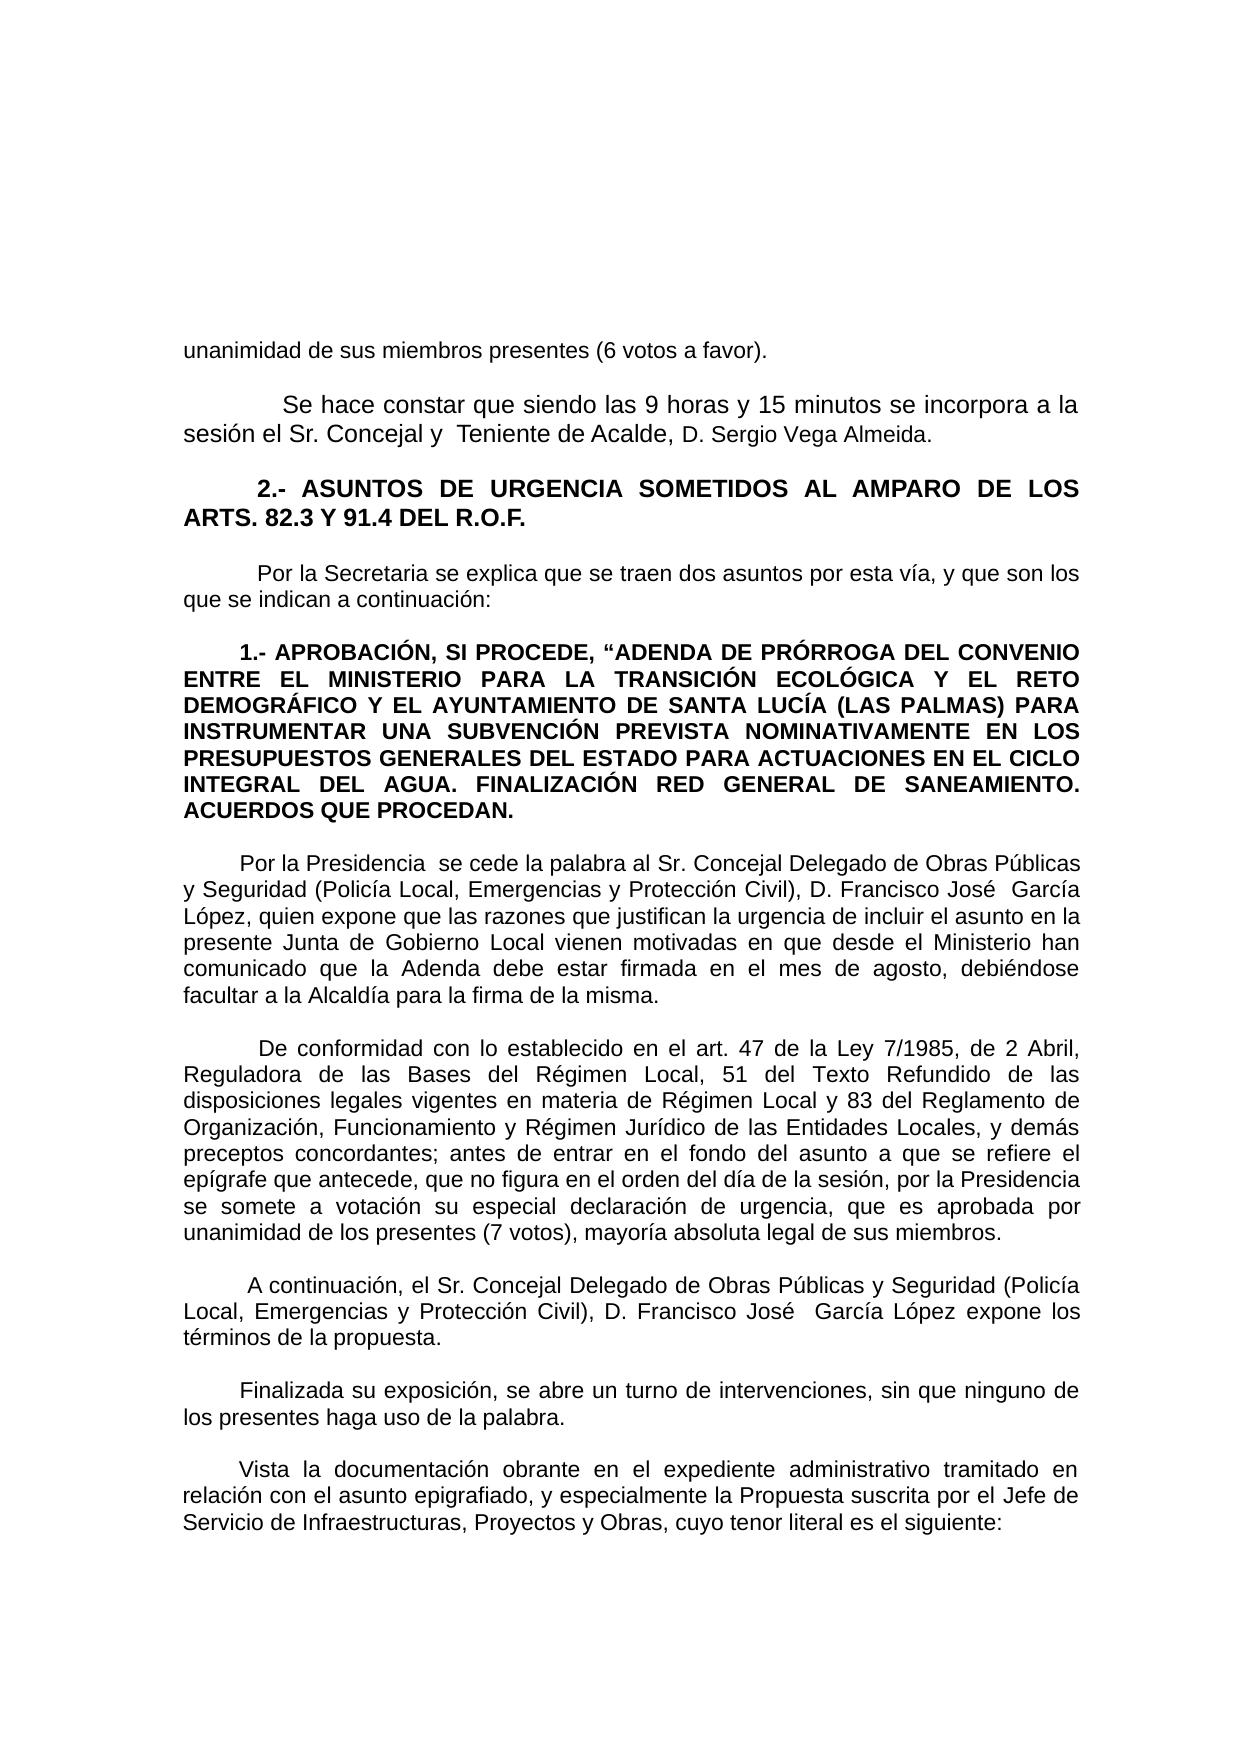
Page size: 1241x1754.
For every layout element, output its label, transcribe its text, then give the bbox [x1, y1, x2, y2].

text Por la Secretaria se explica que se traen dos asuntos por esta vía, y que son los que se indican a continuación: [183, 560, 1081, 613]
text Finalizada su exposición, se abre un turno de intervenciones, sin que ninguno de los presentes haga uso de la palabra. [183, 1377, 1081, 1430]
text 2.- ASUNTOS DE URGENCIA SOMETIDOS AL AMPARO DE LOS ARTS. 82.3 Y 91.4 DEL R.O.F. [183, 474, 1081, 531]
text A continuación, el Sr. Concejal Delegado de Obras Públicas y Seguridad (Policía Local, Emergencias y Protección Civil), D. Francisco José García López expone los términos de la propuesta. [183, 1272, 1081, 1351]
text De conformidad con lo establecido en el art. 47 de la Ley 7/1985, de 2 Abril, Reguladora de las Bases del Régimen Local, 51 del Texto Refundido de las disposiciones legales vigentes en materia de Régimen Local y 83 del Reglamento de Organización, Funcionamiento y Régimen Jurídico de las Entidades Locales, y demás preceptos concordantes; antes de entrar en el fondo del asunto a que se refiere el epígrafe que antecede, que no figura en el orden del día de la sesión, por la Presidencia se somete a votación su especial declaración de urgencia, que es aprobada por unanimidad de los presentes (7 votos), mayoría absoluta legal de sus miembros. [183, 1034, 1081, 1245]
text Se hace constar que siendo las 9 horas y 15 minutos se incorpora a la sesión el Sr. Concejal y Teniente de Acalde, D. Sergio Vega Almeida. [183, 390, 1080, 447]
text Vista la documentación obrante en el expediente administrativo tramitado en relación con el asunto epigrafiado, y especialmente la Propuesta suscrita por el Jefe de Servicio de Infraestructuras, Proyectos y Obras, cuyo tenor literal es el siguiente: [182, 1456, 1079, 1535]
text 1.- APROBACIÓN, SI PROCEDE, “ADENDA DE PRÓRROGA DEL CONVENIO ENTRE EL MINISTERIO PARA LA TRANSICIÓN ECOLÓGICA Y EL RETO DEMOGRÁFICO Y EL AYUNTAMIENTO DE SANTA LUCÍA (LAS PALMAS) PARA INSTRUMENTAR UNA SUBVENCIÓN PREVISTA NOMINATIVAMENTE EN LOS PRESUPUESTOS GENERALES DEL ESTADO PARA ACTUACIONES EN EL CICLO INTEGRAL DEL AGUA. FINALIZACIÓN RED GENERAL DE SANEAMIENTO. ACUERDOS QUE PROCEDAN. [183, 639, 1081, 824]
text unanimidad de sus miembros presentes (6 votos a favor). [183, 337, 1081, 364]
text Por la Presidencia se cede la palabra al Sr. Concejal Delegado de Obras Públicas y Seguridad (Policía Local, Emergencias y Protección Civil), D. Francisco José García López, quien expone que las razones que justifican la urgencia de incluir el asunto en la presente Junta de Gobierno Local vienen motivadas en que desde el Ministerio han comunicado que la Adenda debe estar firmada en el mes de agosto, debiéndose facultar a la Alcaldía para la firma de la misma. [183, 850, 1081, 1008]
